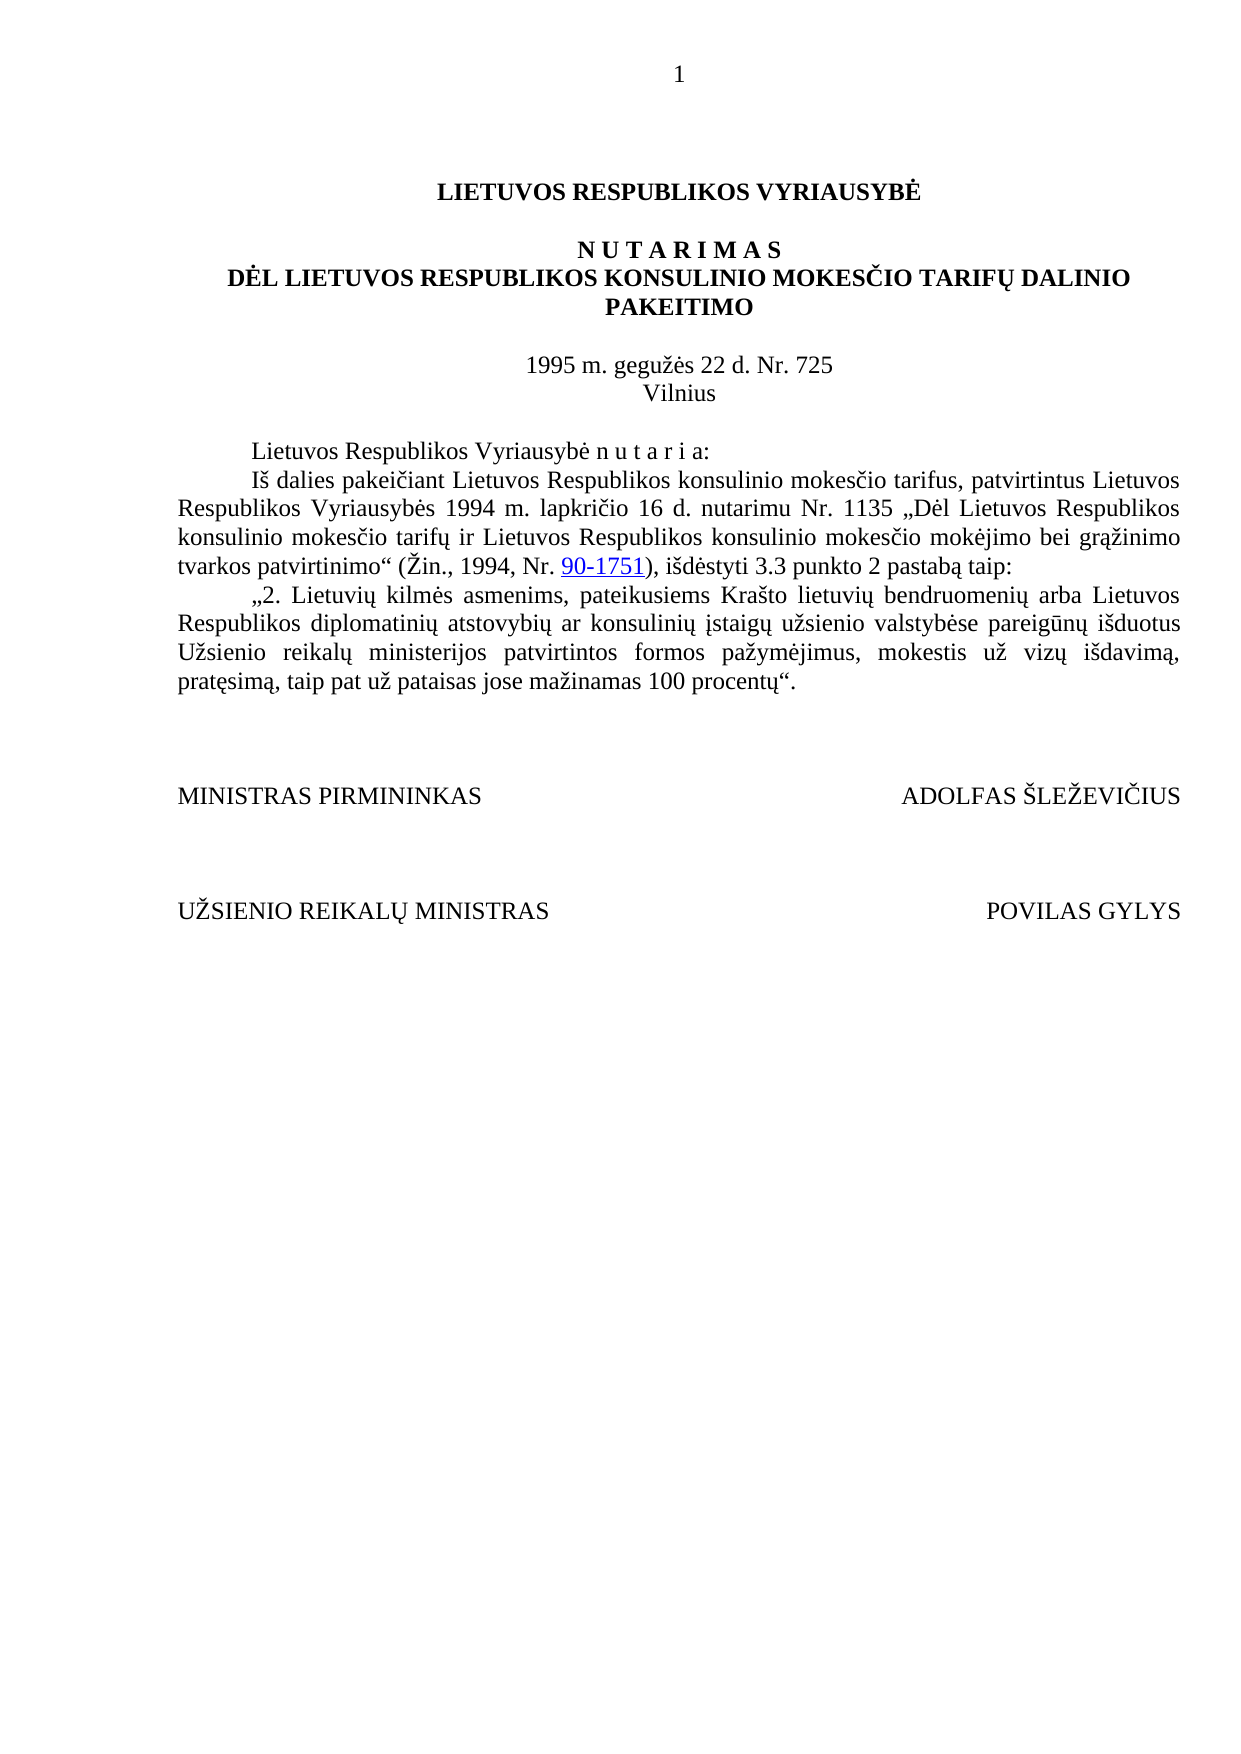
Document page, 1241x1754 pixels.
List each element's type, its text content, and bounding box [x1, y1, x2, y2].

text LIETUVOS RESPUBLIKOS VYRIAUSYBĖ [177, 177, 1181, 206]
text MINISTRAS PIRMININKAS ADOLFAS ŠLEŽEVIČIUS [177, 781, 1181, 810]
text Iš dalies pakeičiant Lietuvos Respublikos konsulinio mokesčio tarifus, patvirtintus Lietuvos Respublikos Vyriausybės 1994 m. lapkričio 16 d. nutarimu Nr. 1135 „Dėl Lietuvos Respublikos konsulinio mokesčio tarifų ir Lietuvos Respublikos konsulinio mokesčio mokėjimo bei grąžinimo tvarkos patvirtinimo“ (Žin., 1994, Nr. 90-1751), išdėstyti 3.3 punkto 2 pastabą taip: [177, 465, 1181, 580]
text Lietuvos Respublikos Vyriausybė nutaria: [177, 436, 1181, 465]
text N U T A R I M A S [177, 235, 1181, 263]
text DĖL LIETUVOS RESPUBLIKOS KONSULINIO MOKESČIO TARIFŲ DALINIO PAKEITIMO [177, 263, 1181, 321]
text UŽSIENIO REIKALŲ MINISTRAS POVILAS GYLYS [177, 896, 1181, 925]
text Vilnius [177, 378, 1181, 407]
text 1995 m. gegužės 22 d. Nr. 725 [177, 350, 1181, 378]
text „2. Lietuvių kilmės asmenims, pateikusiems Krašto lietuvių bendruomenių arba Lietuvos Respublikos diplomatinių atstovybių ar konsulinių įstaigų užsienio valstybėse pareigūnų išduotus Užsienio reikalų ministerijos patvirtintos formos pažymėjimus, mokestis už vizų išdavimą, pratęsimą, taip pat už pataisas jose mažinamas 100 procentų“. [177, 580, 1181, 695]
